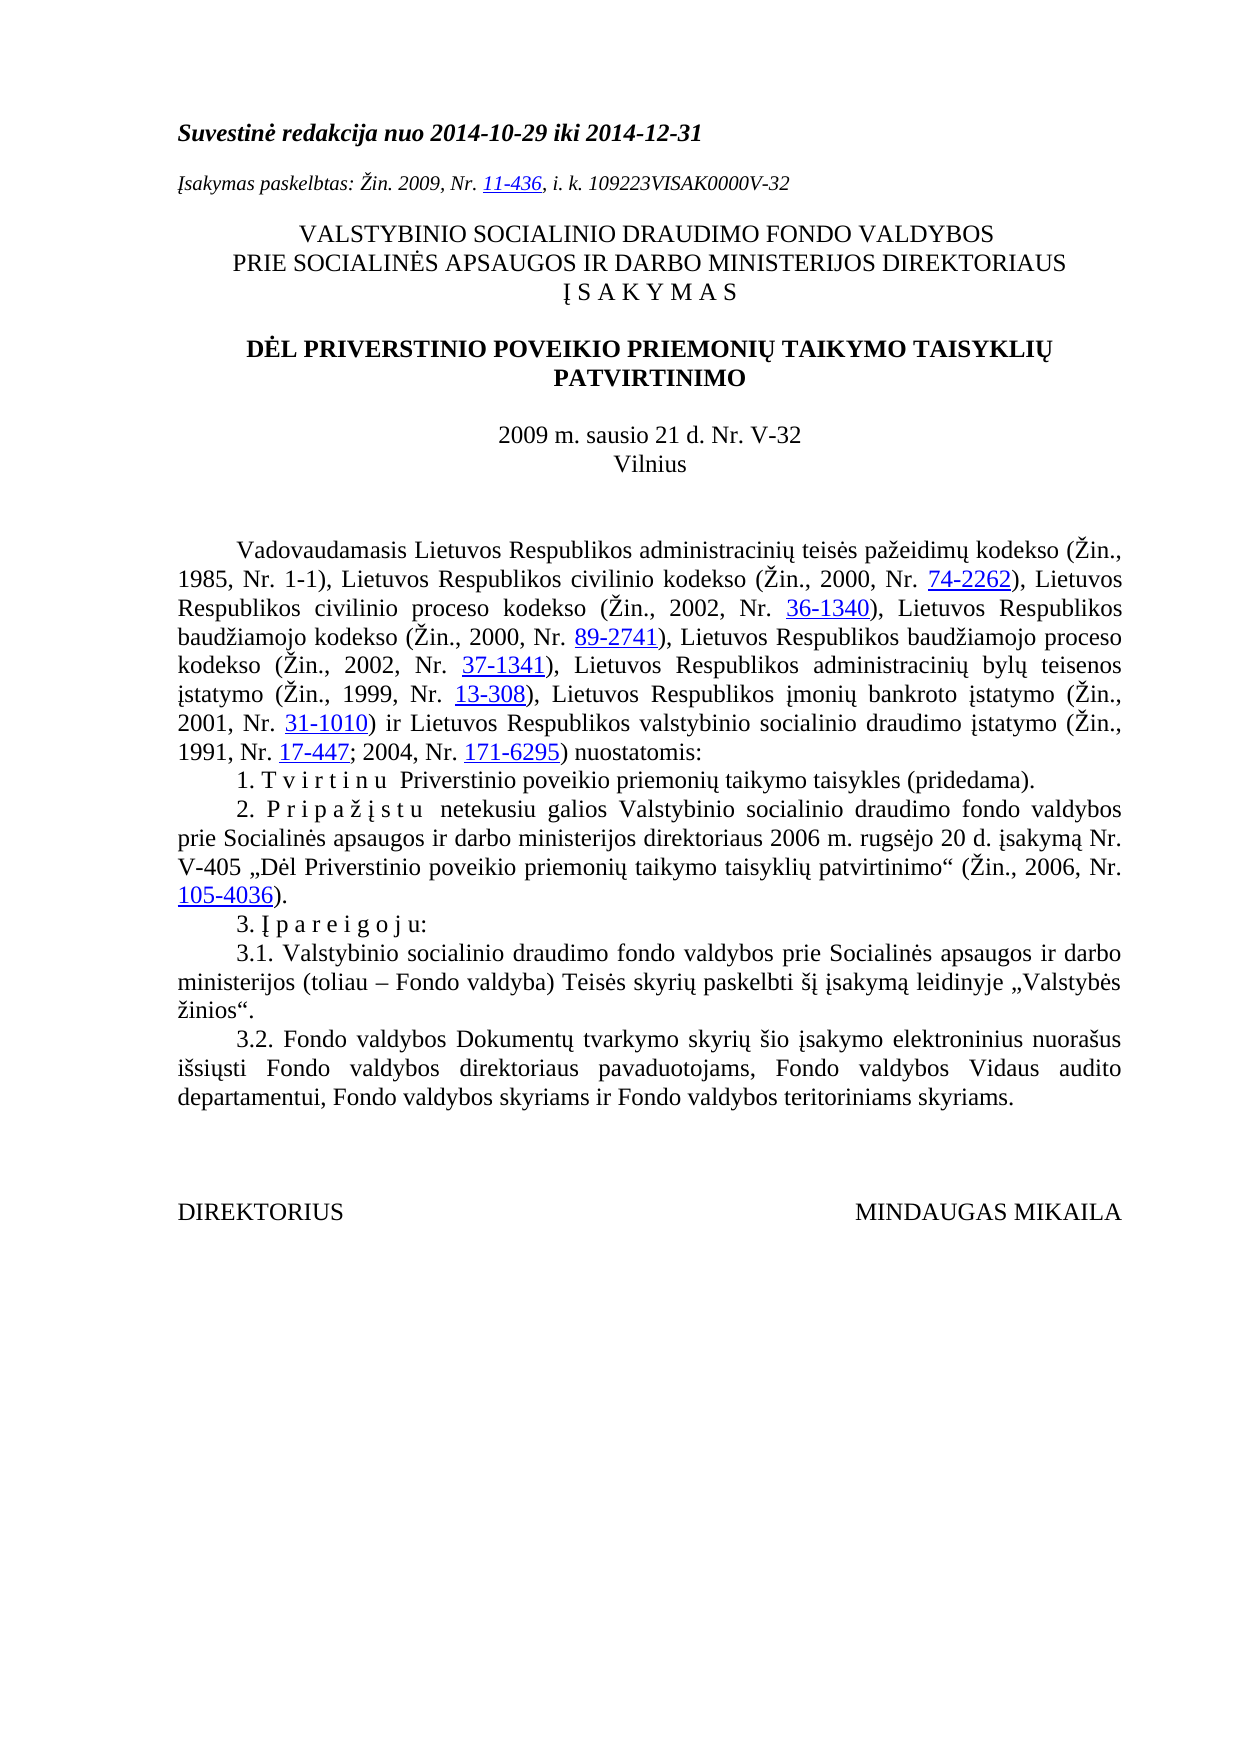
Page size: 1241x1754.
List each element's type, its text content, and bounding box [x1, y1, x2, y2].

text 3.2. Fondo valdybos Dokumentų tvarkymo skyrių šio įsakymo elektroninius nuorašus išsiųsti Fondo valdybos direktoriaus pavaduotojams, Fondo valdybos Vidaus audito departamentui, Fondo valdybos skyriams ir Fondo valdybos teritoriniams skyriams. [177, 1024, 1122, 1110]
text PRIE SOCIALINĖS APSAUGOS IR DARBO MINISTERIJOS DIREKTORIAUS [177, 248, 1122, 277]
text ĮSAKYMAS [177, 277, 1122, 305]
text Vadovaudamasis Lietuvos Respublikos administracinių teisės pažeidimų kodekso (Žin., 1985, Nr. 1-1), Lietuvos Respublikos civilinio kodekso (Žin., 2000, Nr. 74-2262), Lietuvos Respublikos civilinio proceso kodekso (Žin., 2002, Nr. 36-1340), Lietuvos Respublikos baudžiamojo kodekso (Žin., 2000, Nr. 89-2741), Lietuvos Respublikos baudžiamojo proceso kodekso (Žin., 2002, Nr. 37-1341), Lietuvos Respublikos administracinių bylų teisenos įstatymo (Žin., 1999, Nr. 13-308), Lietuvos Respublikos įmonių bankroto įstatymo (Žin., 2001, Nr. 31-1010) ir Lietuvos Respublikos valstybinio socialinio draudimo įstatymo (Žin., 1991, Nr. 17-447; 2004, Nr. 171-6295) nuostatomis: [177, 535, 1122, 765]
text 2. Pripažįstu netekusiu galios Valstybinio socialinio draudimo fondo valdybos prie Socialinės apsaugos ir darbo ministerijos direktoriaus 2006 m. rugsėjo 20 d. įsakymą Nr. V-405 „Dėl Priverstinio poveikio priemonių taikymo taisyklių patvirtinimo“ (Žin., 2006, Nr. 105-4036). [177, 794, 1122, 909]
text VALSTYBINIO SOCIALINIO DRAUDIMO FONDO VALDYBOS [177, 219, 1122, 248]
text 1. Tvirtinu Priverstinio poveikio priemonių taikymo taisykles (pridedama). [177, 765, 1122, 794]
text DIREKTORIUS MINDAUGAS MIKAILA [177, 1197, 1122, 1225]
text DĖL PRIVERSTINIO POVEIKIO PRIEMONIŲ TAIKYMO TAISYKLIŲ PATVIRTINIMO [177, 334, 1122, 392]
text Įsakymas paskelbtas: Žin. 2009, Nr. 11-436, i. k. 109223VISAK0000V-32 [177, 171, 1122, 195]
text 3. Įpareigoju: [177, 909, 1122, 938]
text Suvestinė redakcija nuo 2014-10-29 iki 2014-12-31 [177, 118, 1122, 147]
text Vilnius [177, 449, 1122, 478]
text 3.1. Valstybinio socialinio draudimo fondo valdybos prie Socialinės apsaugos ir darbo ministerijos (toliau – Fondo valdyba) Teisės skyrių paskelbti šį įsakymą leidinyje „Valstybės žinios“. [177, 938, 1122, 1024]
text 2009 m. sausio 21 d. Nr. V-32 [177, 420, 1122, 449]
